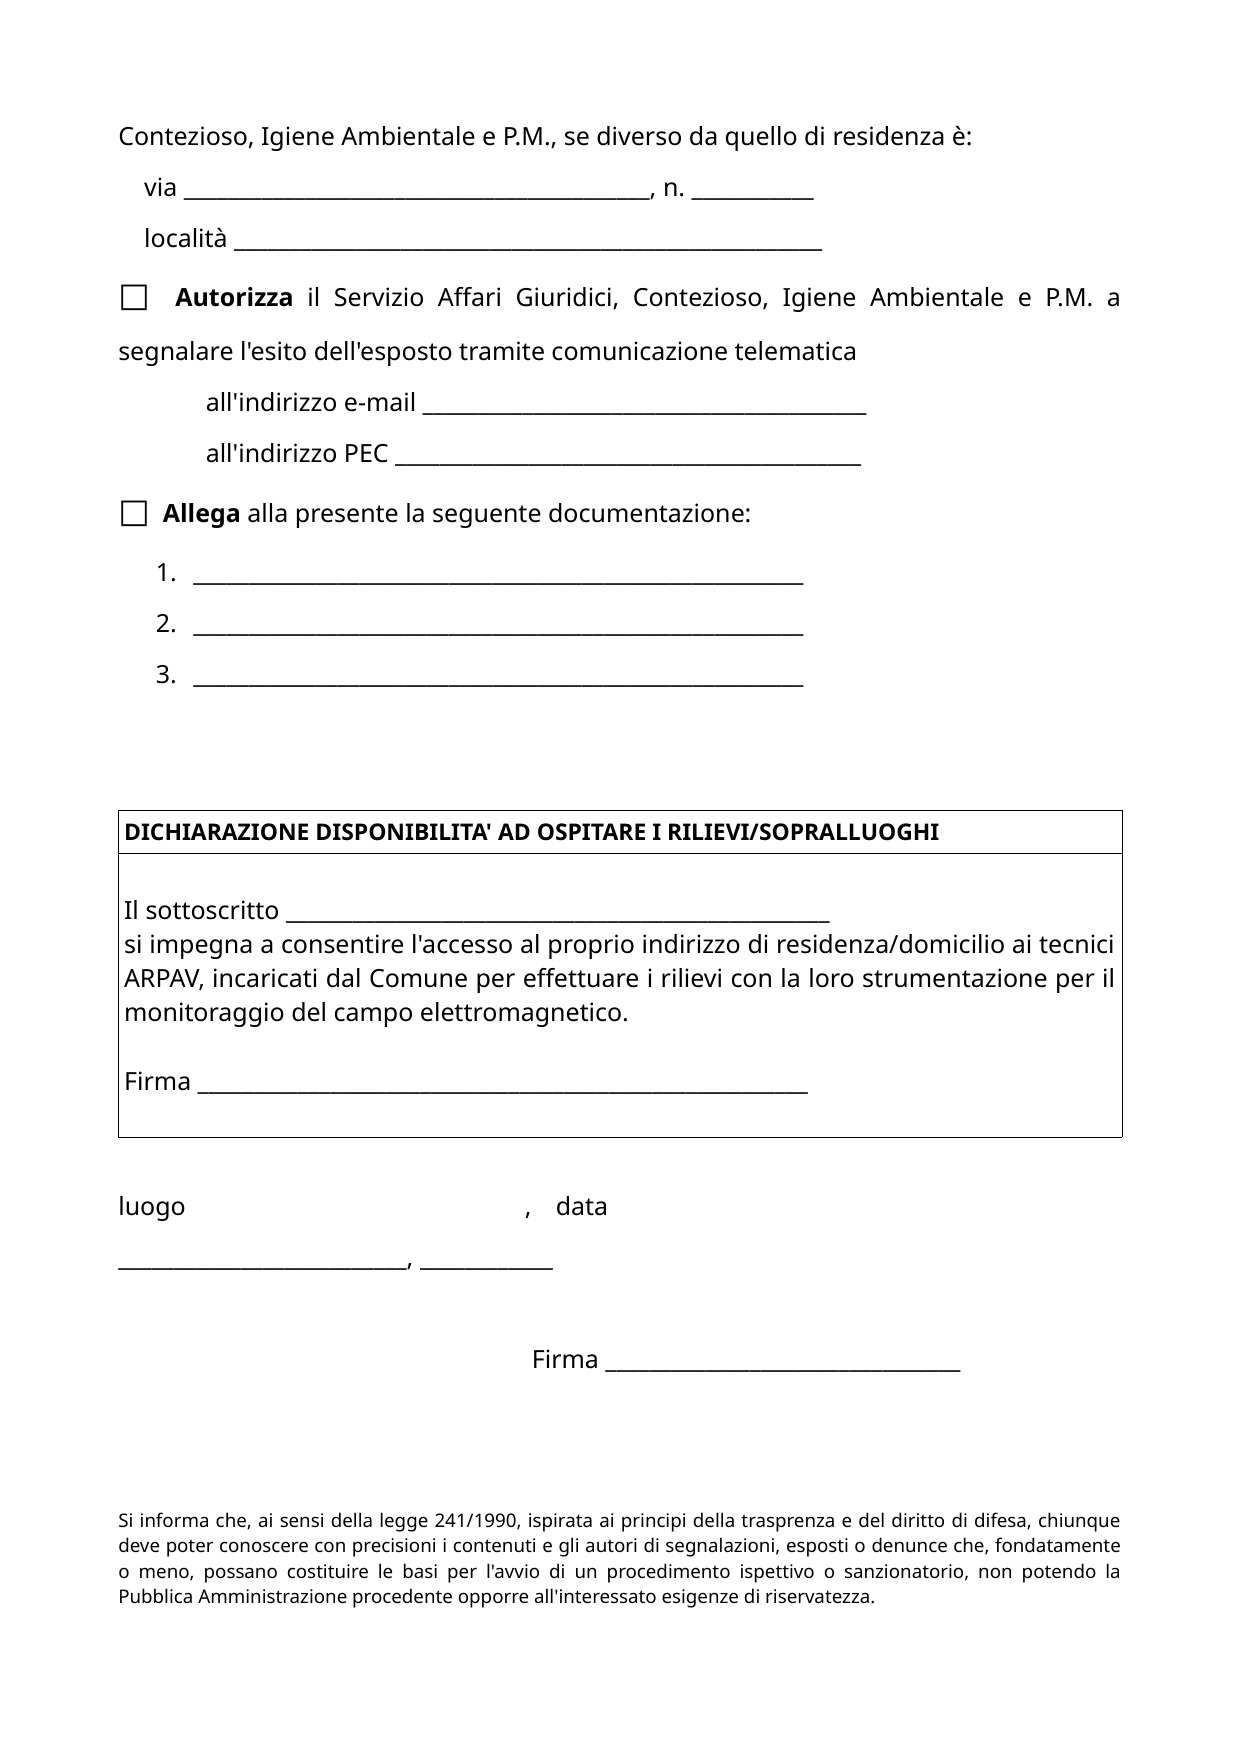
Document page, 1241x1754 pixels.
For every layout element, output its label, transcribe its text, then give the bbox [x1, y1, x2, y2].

text Si informa che, ai sensi della legge 241/1990, ispirata ai principi della trasprenza e del diritto di difesa, chiunque deve poter conoscere con precisioni i contenuti e gli autori di segnalazioni, esposti o denunce che, fondatamente o meno, possano costituire le basi per l'avvio di un procedimento ispettivo o sanzionatorio, non potendo la Pubblica Amministrazione procedente opporre all'interessato esigenze di riservatezza. [118, 1507, 1122, 1609]
text all'indirizzo e-mail ________________________________________ [118, 385, 1122, 419]
text Contezioso, Igiene Ambientale e P.M., se diverso da quello di residenza è: [118, 118, 1122, 152]
text □ Autorizza il Servizio Affari Giuridici, Contezioso, Igiene Ambientale e P.M. a segnalare l'esito dell'esposto tramite comunicazione telematica [118, 271, 1122, 368]
text all'indirizzo PEC __________________________________________ [118, 436, 1122, 470]
text Firma ________________________________ [532, 1341, 1122, 1375]
table_header DICHIARAZIONE DISPONIBILITA' AD OSPITARE I RILIEVI/SOPRALLUOGHI [119, 811, 1122, 853]
text località _____________________________________________________ [118, 220, 1122, 254]
list _______________________________________________________ [156, 606, 1122, 640]
list _______________________________________________________ [156, 657, 1122, 691]
text __________________________, ____________ [118, 1239, 1122, 1273]
list _______________________________________________________ [156, 555, 1122, 589]
table_cell Il sottoscritto _________________________________________________ si impegna a consentire l'accesso al proprio indirizzo di residenza/domicilio ai tecnici ARPAV, incaricati dal Comune per effettuare i rilievi con la loro strumentazione per il monitoraggio del campo elettromagnetico. Firma _______________________________________________________ [119, 854, 1122, 1137]
text via __________________________________________, n. ___________ [118, 169, 1122, 203]
text luogo , data [118, 1188, 1122, 1222]
text □ Allega alla presente la seguente documentazione: [118, 487, 1122, 532]
